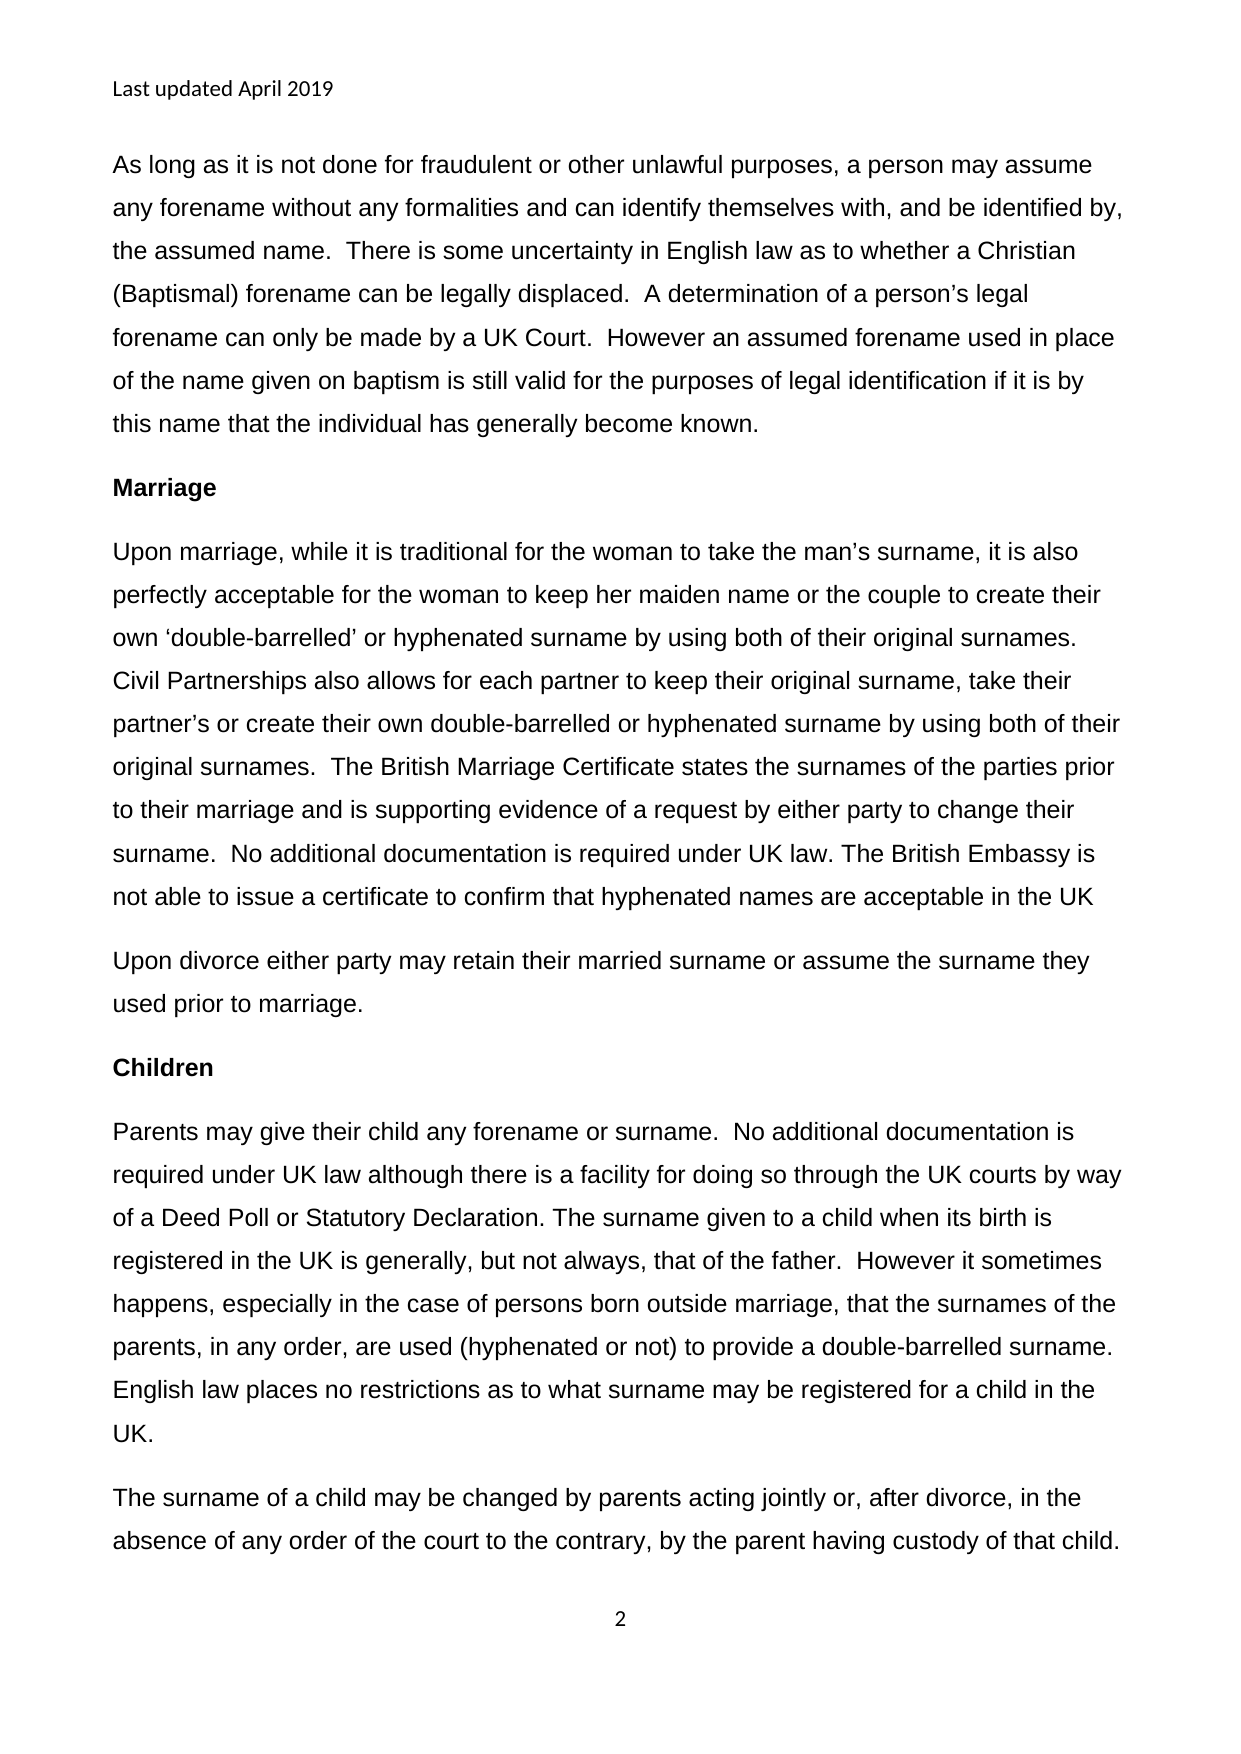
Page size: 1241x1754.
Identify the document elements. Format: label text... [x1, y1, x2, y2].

text The surname of a child may be changed by parents acting jointly or, after divorce, in the absence of any order of the court to the contrary, by the parent having custody of that child. [112, 1482, 1128, 1554]
text As long as it is not done for fraudulent or other unlawful purposes, a person may assume any forename without any formalities and can identify themselves with, and be identified by, the assumed name. There is some uncertainty in English law as to whether a Christian (Baptismal) forename can be legally displaced. A determination of a person’s legal forename can only be made by a UK Court. However an assumed forename used in place of the name given on baptism is still valid for the purposes of legal identification if it is by this name that the individual has generally become known. [112, 150, 1128, 437]
text Upon marriage, while it is traditional for the woman to take the man’s surname, it is also perfectly acceptable for the woman to keep her maiden name or the couple to create their own ‘double-barrelled’ or hyphenated surname by using both of their original surnames. Civil Partnerships also allows for each partner to keep their original surname, take their partner’s or create their own double-barrelled or hyphenated surname by using both of their original surnames. The British Marriage Certificate states the surnames of the parties prior to their marriage and is supporting evidence of a request by either party to change their surname. No additional documentation is required under UK law. The British Embassy is not able to issue a certificate to confirm that hyphenated names are acceptable in the UK [112, 537, 1128, 910]
text Upon divorce either party may retain their married surname or assume the surname they used prior to marriage. [112, 946, 1128, 1017]
text Marriage [112, 473, 1128, 501]
text Parents may give their child any forename or surname. No additional documentation is required under UK law although there is a facility for doing so through the UK courts by way of a Deed Poll or Statutory Declaration. The surname given to a child when its birth is registered in the UK is generally, but not always, that of the father. However it sometimes happens, especially in the case of persons born outside marriage, that the surnames of the parents, in any order, are used (hyphenated or not) to provide a double-barrelled surname. English law places no restrictions as to what surname may be registered for a child in the UK. [112, 1117, 1128, 1447]
text Children [112, 1053, 1128, 1081]
